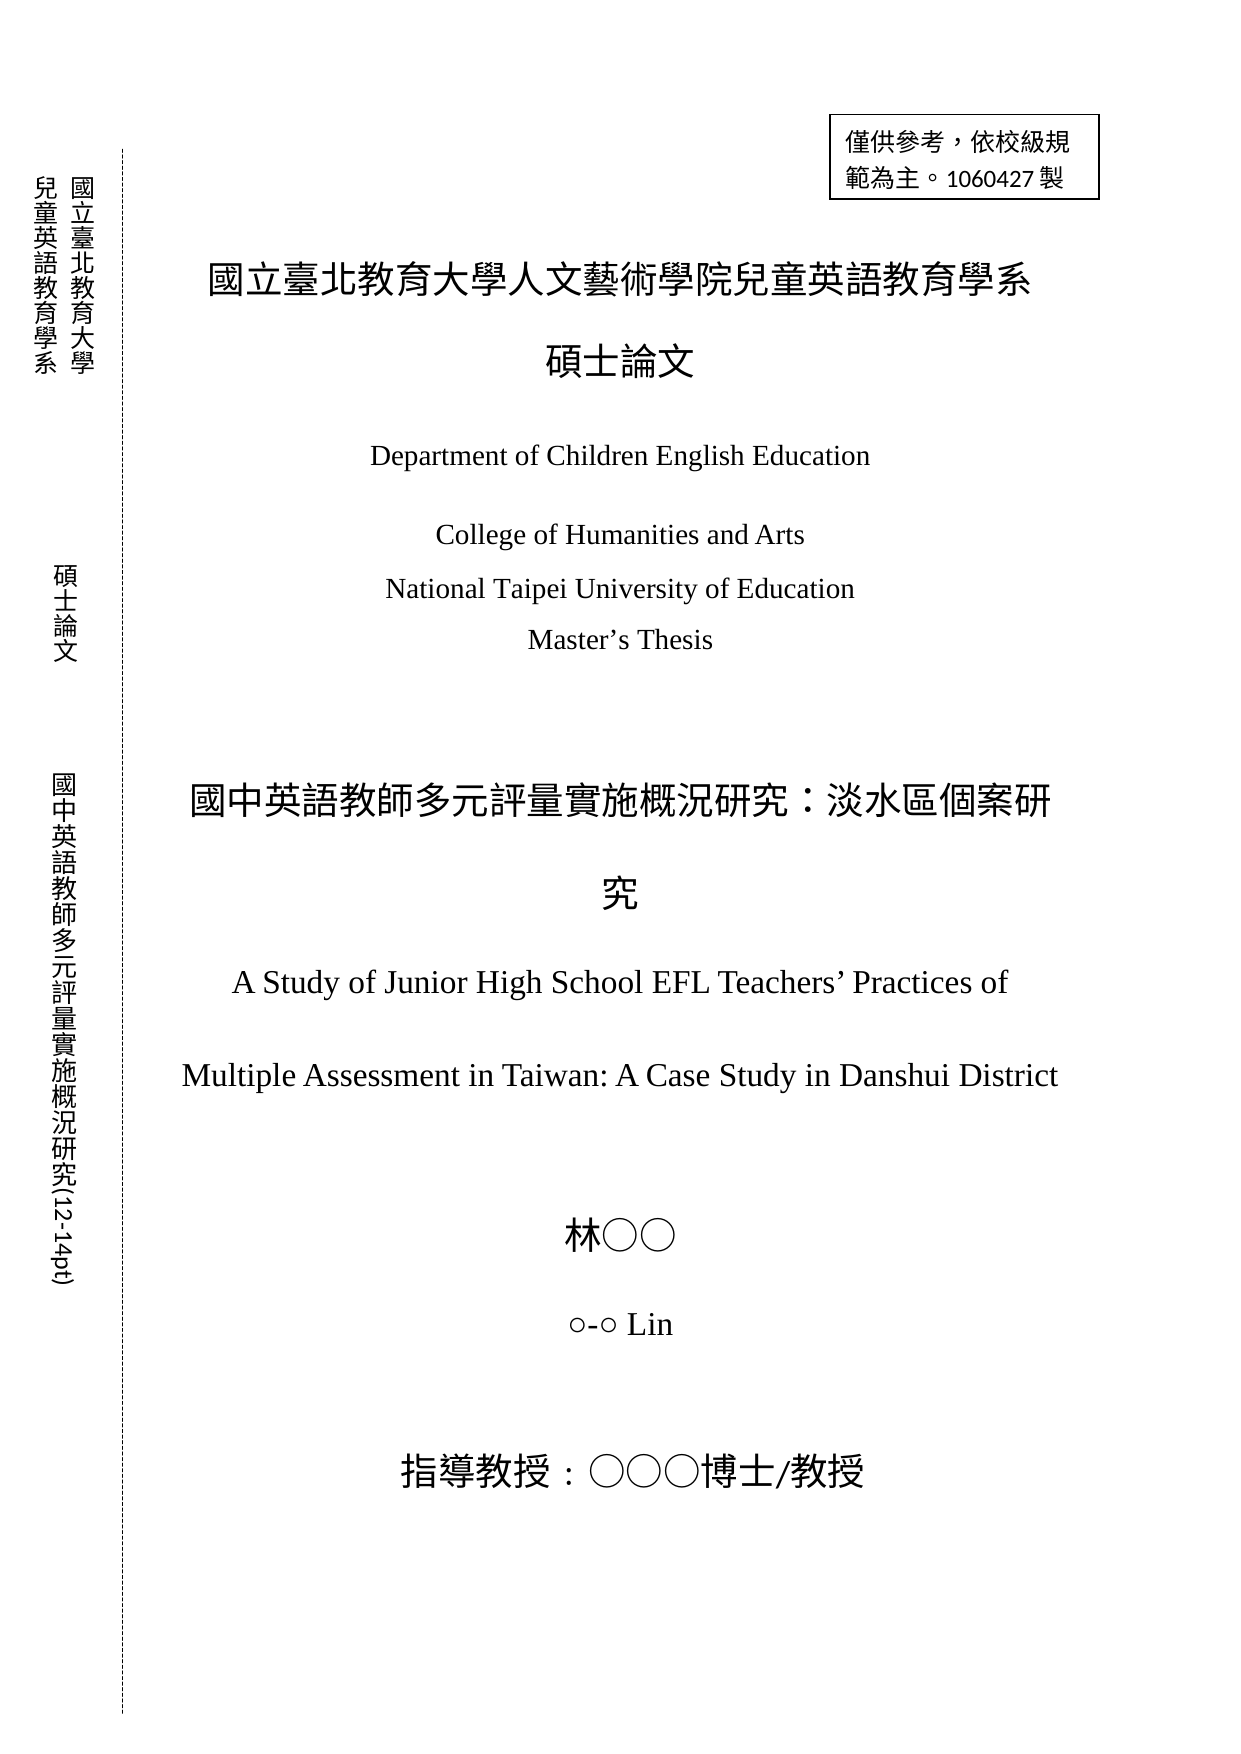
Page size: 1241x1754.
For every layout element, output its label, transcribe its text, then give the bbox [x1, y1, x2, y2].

text 國中英語教師多元評量實施概況研究(12-14pt) [49, 771, 80, 1393]
text 國立臺北教育大學人文藝術學院兒童英語教育學系 [177, 250, 1063, 304]
text ○-○ Lin [177, 1281, 1063, 1344]
text [831, 115, 1098, 198]
text 兒童英語教育學系系 [13, 163, 64, 447]
text 國中英語教師多元評量實施概況研究：淡水區個案研究 [35, 771, 49, 1393]
text Master’s Thesis [177, 622, 1063, 655]
text 僅供參考，依校級規範為主。1060427製作 [846, 123, 1083, 191]
text 碩士論文 [177, 332, 1063, 386]
text 碩士論文 [48, 563, 84, 685]
text College of Humanities and Arts [177, 492, 1063, 555]
text [6, 148, 108, 462]
text A Study of Junior High School EFL Teachers’ Practices of Multiple Assessment in Taiwan: A Case Study in Danshui District [177, 939, 1063, 1096]
text 指導教授﹕○○○博士/教授 [202, 1442, 1063, 1497]
text Department of Children English Education [177, 413, 1063, 475]
text 國中英語教師多元評量實施概況研究：淡水區個案研究 [177, 756, 1063, 912]
text [29, 548, 92, 700]
text National Taipei University of Education [177, 571, 1063, 605]
text 國立臺北教育大學 [64, 163, 101, 447]
text 林○○ [177, 1192, 1063, 1254]
